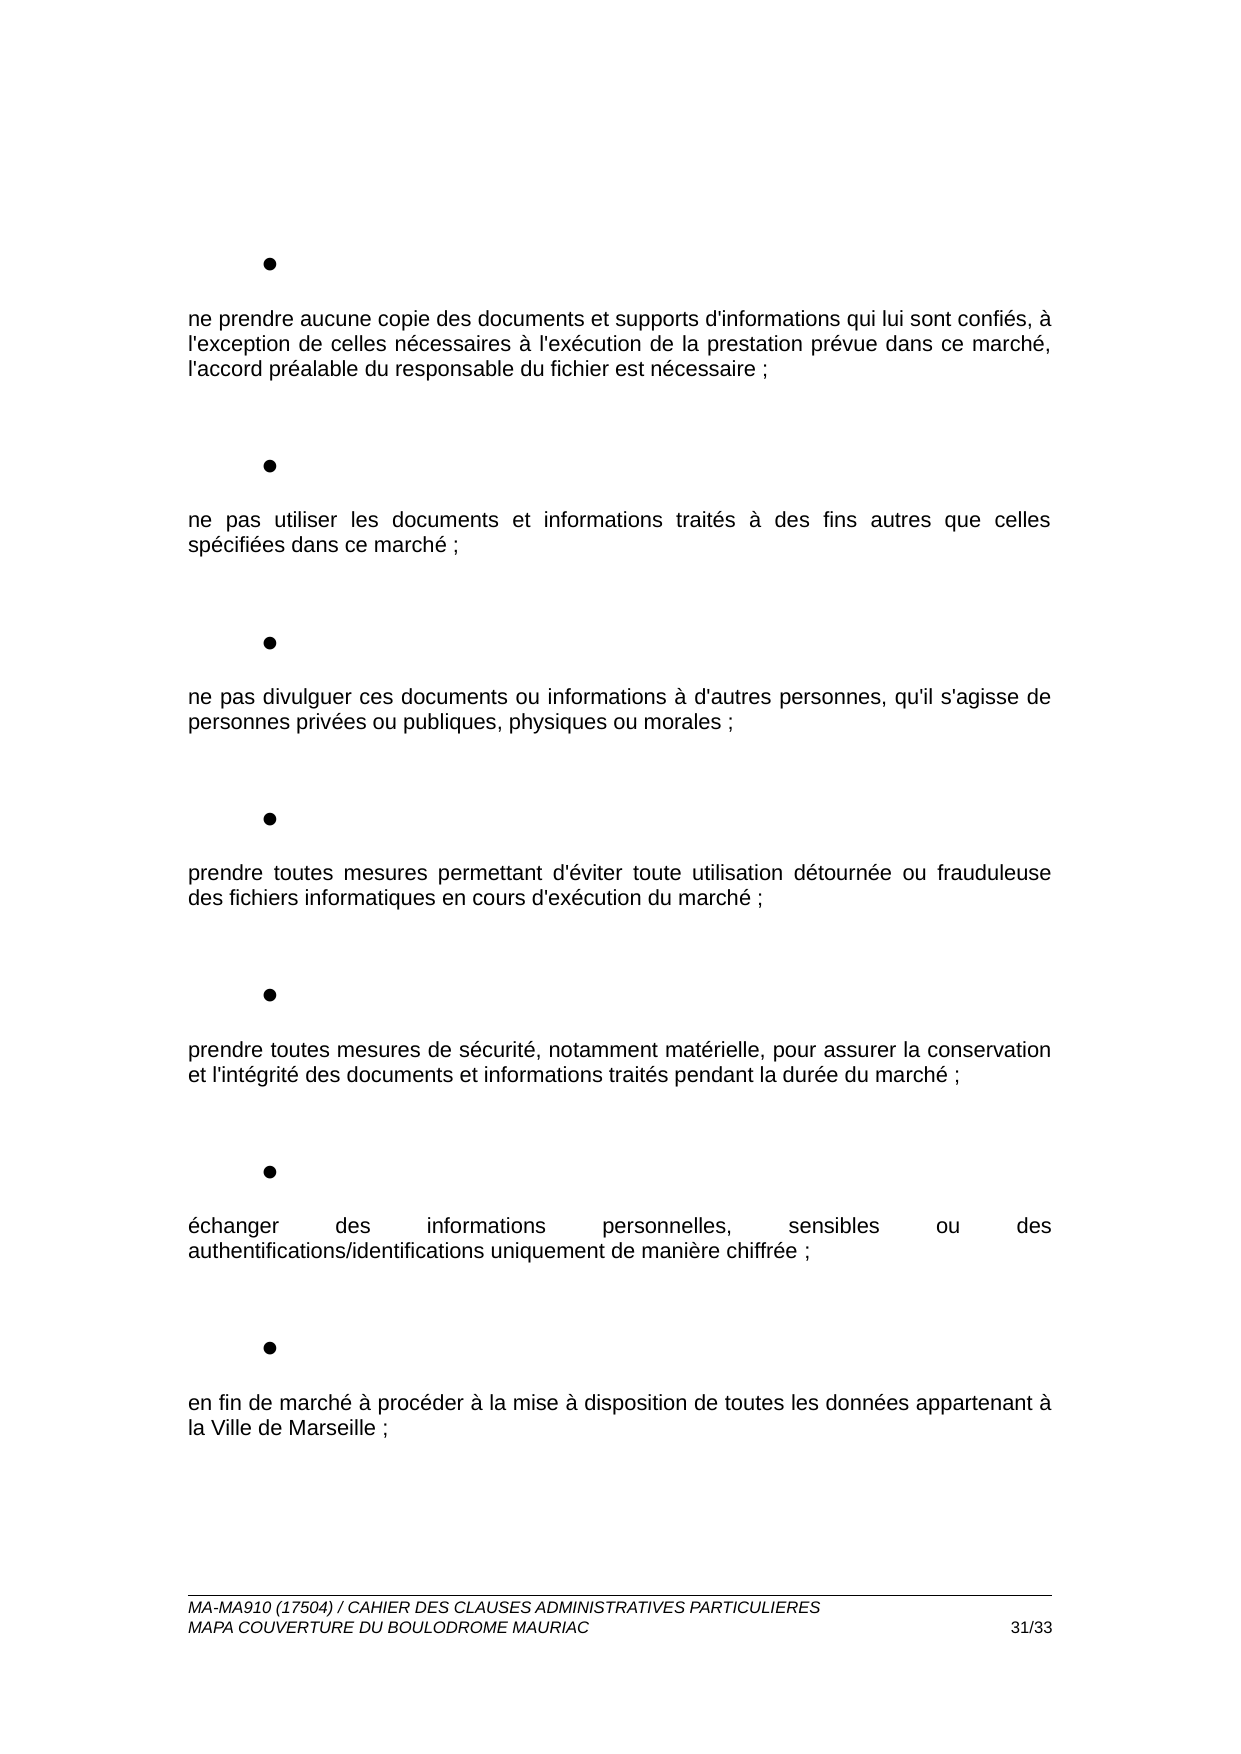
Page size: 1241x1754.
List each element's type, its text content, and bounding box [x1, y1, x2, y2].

list prendre toutes mesures de sécurité, notamment matérielle, pour assurer la conservation et l'intégrité des documents et informations traités pendant la durée du marché ; [188, 986, 1052, 1087]
list ne pas utiliser les documents et informations traités à des fins autres que celles spécifiées dans ce marché ; [188, 457, 1052, 557]
list ne prendre aucune copie des documents et supports d'informations qui lui sont confiés, à l'exception de celles nécessaires à l'exécution de la prestation prévue dans ce marché, l'accord préalable du responsable du fichier est nécessaire ; [188, 255, 1052, 381]
list ne pas divulguer ces documents ou informations à d'autres personnes, qu'il s'agisse de personnes privées ou publiques, physiques ou morales ; [188, 633, 1052, 734]
list en fin de marché à procéder à la mise à disposition de toutes les données appartenant à la Ville de Marseille ; [188, 1339, 1052, 1440]
list échanger des informations personnelles, sensibles ou des authentifications/identifications uniquement de manière chiffrée ; [188, 1162, 1052, 1263]
list prendre toutes mesures permettant d'éviter toute utilisation détournée ou frauduleuse des fichiers informatiques en cours d'exécution du marché ; [188, 809, 1052, 910]
